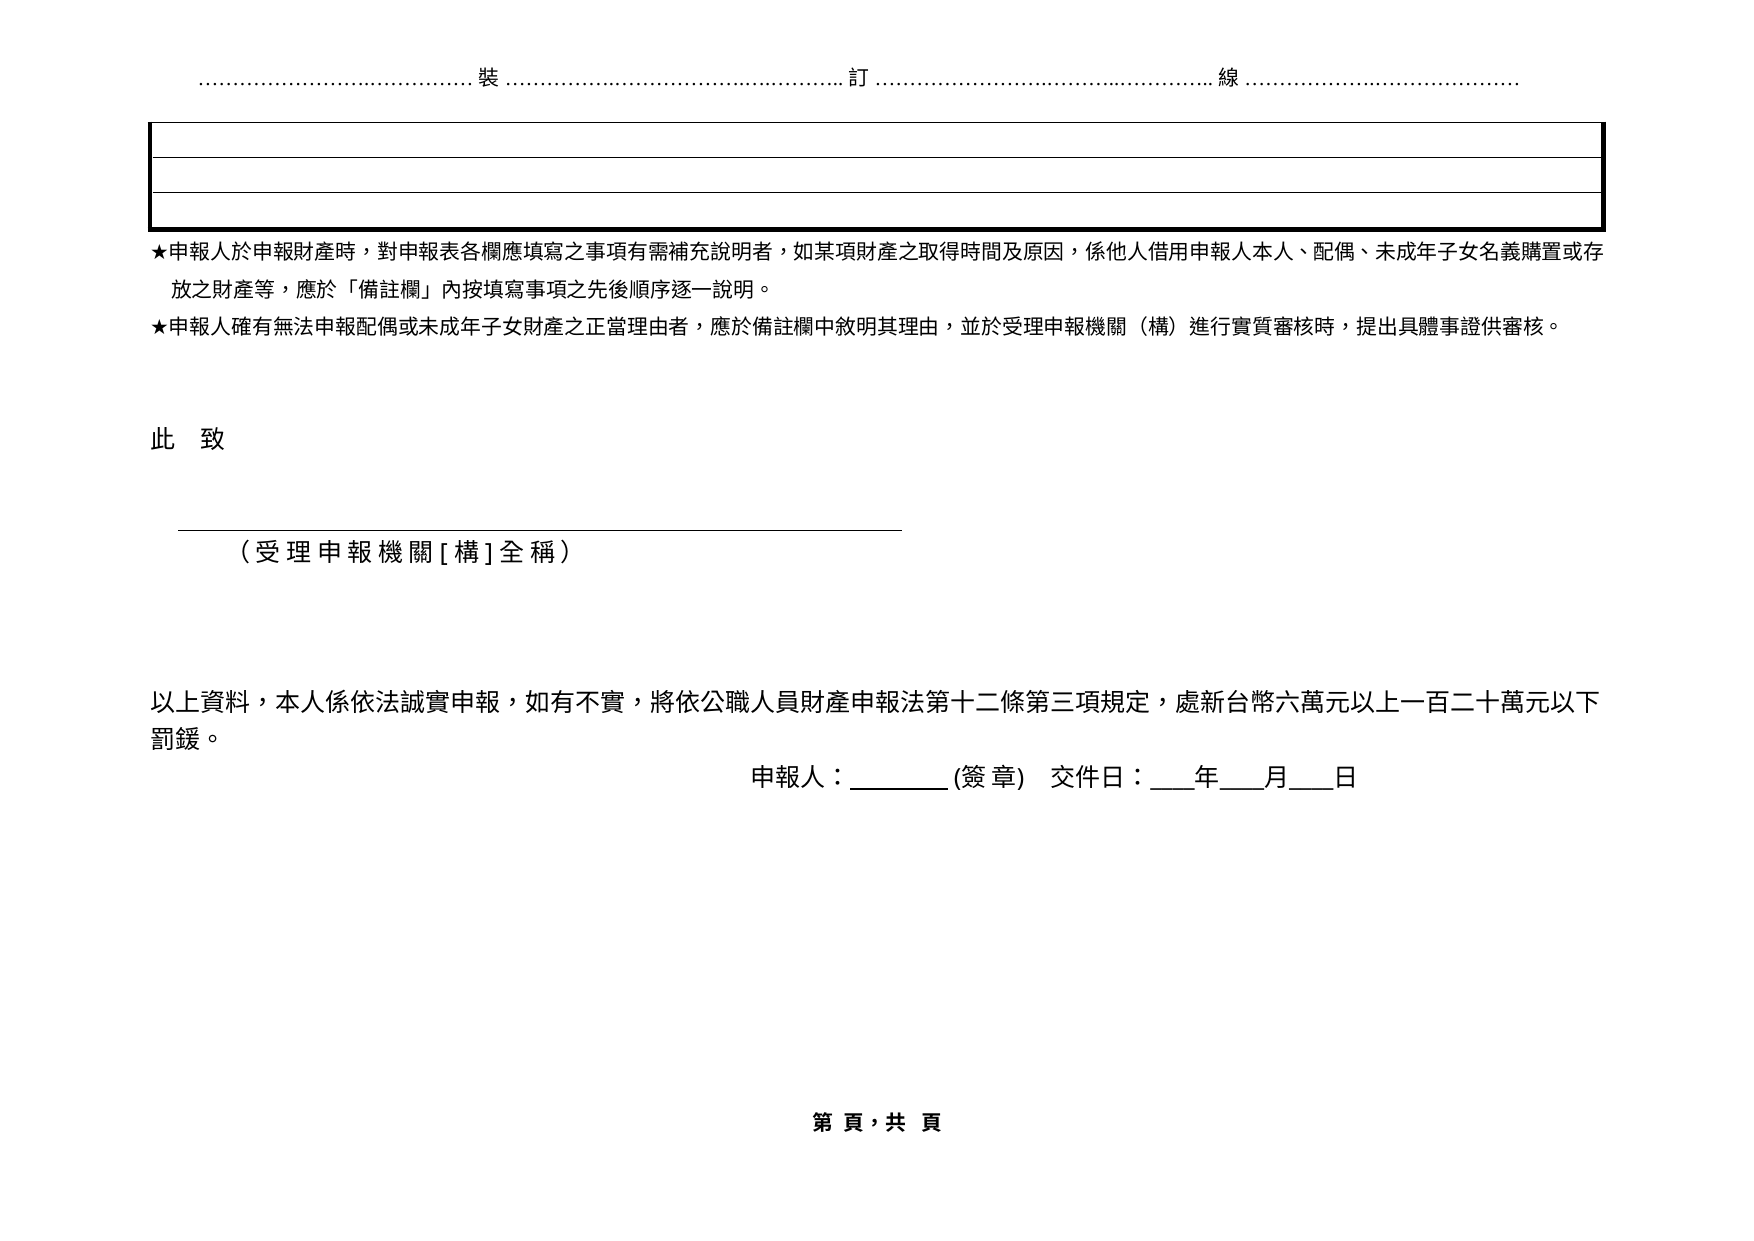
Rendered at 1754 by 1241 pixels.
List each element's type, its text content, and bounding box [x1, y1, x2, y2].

table_cell [152, 123, 1601, 157]
text 此 致 [150, 419, 1604, 457]
text ★申報人確有無法申報配偶或未成年子女財產之正當理由者，應於備註欄中敘明其理由，並於受理申報機關（構）進行實質審核時，提出具體事證供審核。 [150, 307, 1604, 344]
table_cell [152, 193, 1601, 227]
text 申報人： (簽 章) 交件日：____年____月____日 [150, 757, 1604, 794]
text ★申報人於申報財產時，對申報表各欄應填寫之事項有需補充說明者，如某項財產之取得時間及原因，係他人借用申報人本人、配偶、未成年子女名義購置或存放之財產等，應於「備註欄」內按填寫事項之先後順序逐一說明。 [150, 232, 1604, 307]
table_cell [152, 158, 1601, 192]
text （ 受 理 申 報 機 關 [ 構 ] 全 稱 ） [150, 532, 1604, 569]
text 以上資料，本人係依法誠實申報，如有不實，將依公職人員財產申報法第十二條第三項規定，處新台幣六萬元以上一百二十萬元以下罰鍰。 [150, 682, 1604, 757]
